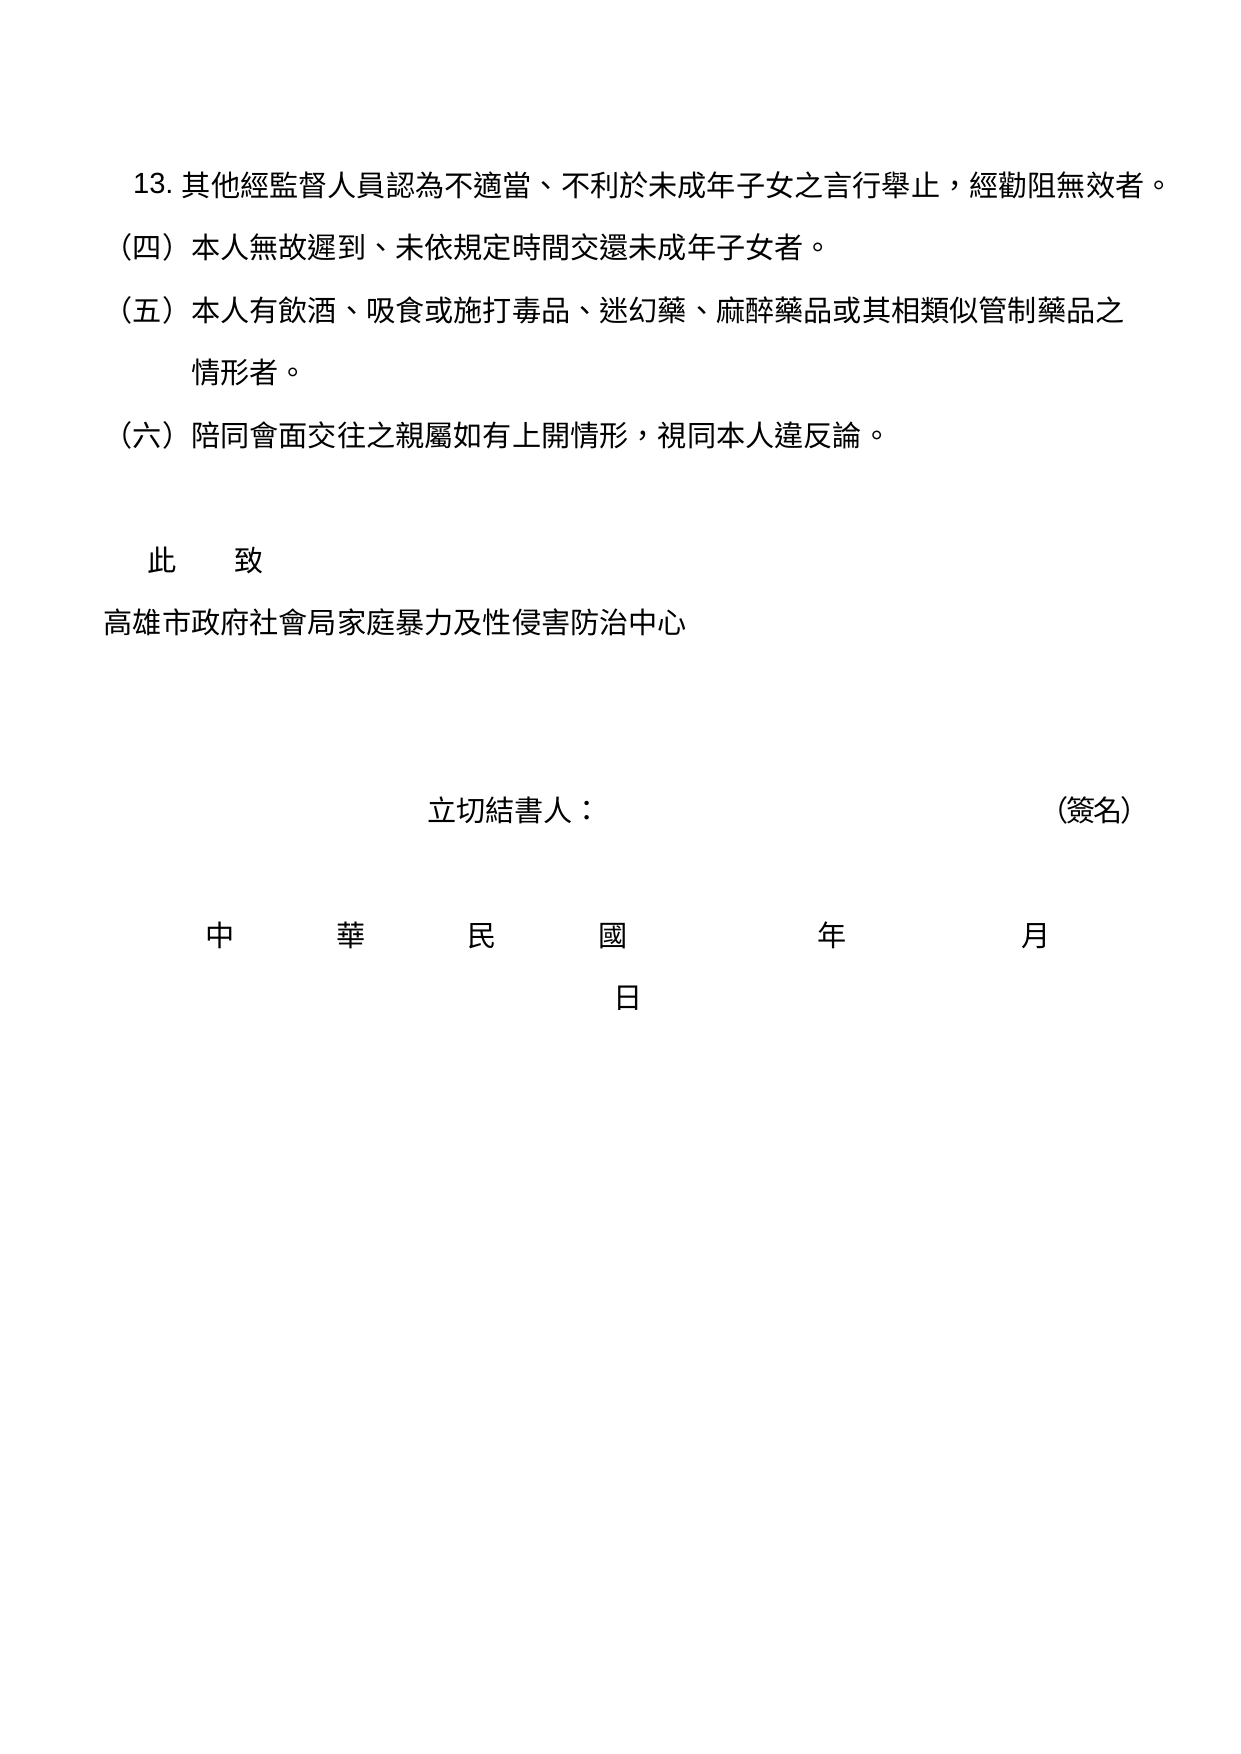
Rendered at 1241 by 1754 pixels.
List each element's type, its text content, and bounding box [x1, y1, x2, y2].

text 此 致 [147, 517, 1152, 579]
text 立切結書人： （簽名） [103, 767, 1152, 829]
text 中 華 民 國 年 月 日 [103, 892, 1152, 1017]
text （六）陪同會面交往之親屬如有上開情形，視同本人違反論。 [103, 392, 1152, 454]
text 高雄市政府社會局家庭暴力及性侵害防治中心 [103, 579, 1152, 642]
text （四）本人無故遲到、未依規定時間交還未成年子女者。 [103, 204, 1152, 267]
text （五）本人有飲酒、吸食或施打毒品、迷幻藥、麻醉藥品或其相類似管制藥品之情形者。 [103, 267, 1152, 392]
text 13. 其他經監督人員認為不適當、不利於未成年子女之言行舉止，經勸阻無效者。 [74, 142, 1152, 204]
